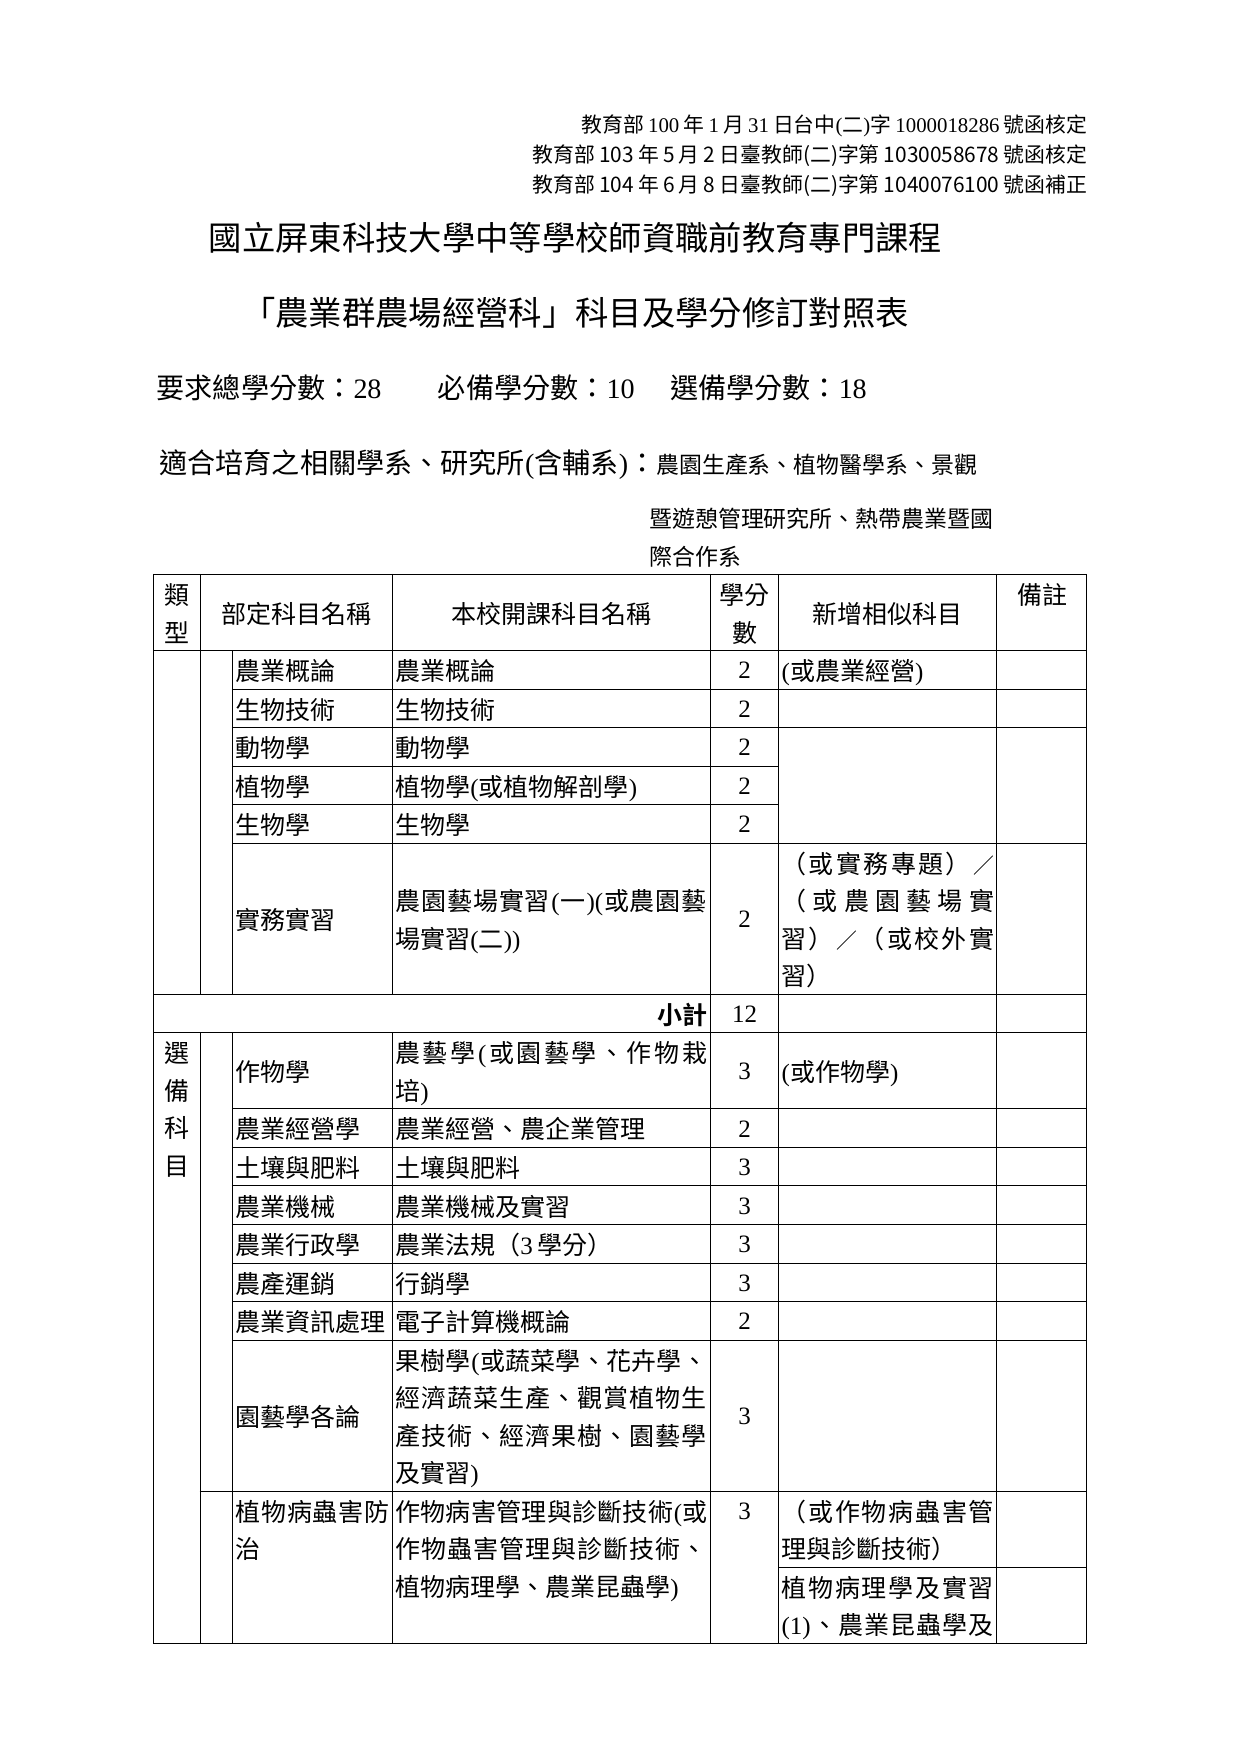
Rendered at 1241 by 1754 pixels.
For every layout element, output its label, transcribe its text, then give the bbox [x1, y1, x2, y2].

table_cell 土壤與肥料 [233, 1148, 392, 1185]
table_cell 適合培育之相關學系、研究所(含輔系)：農園生產系、植物醫學系、景觀暨遊憩管理研究所、熱帶農業暨國際合作系 [154, 424, 997, 574]
table_cell [997, 995, 1086, 1032]
table_cell 農藝學(或園藝學、作物栽培) [393, 1033, 710, 1108]
table_cell 動物學 [393, 728, 710, 766]
table_cell 2 [711, 805, 778, 843]
table_cell [997, 1109, 1086, 1147]
table_cell 3 [711, 1033, 778, 1108]
table_cell [997, 690, 1086, 727]
table_cell [997, 1033, 1086, 1108]
table_cell 農產運銷 [233, 1264, 392, 1301]
table_cell [779, 1302, 996, 1339]
table_cell [779, 1186, 996, 1224]
table_cell 本校開課科目名稱 [393, 575, 710, 650]
table_cell [779, 1264, 996, 1301]
table_cell [997, 1341, 1086, 1491]
table_cell 生物技術 [233, 690, 392, 727]
table_cell 選 備 科 目 [154, 1033, 200, 1643]
table_cell 新增相似科目 [779, 575, 996, 650]
table_cell 3 [711, 1492, 778, 1643]
table_cell [779, 1341, 996, 1491]
table_cell 部定科目名稱 [201, 575, 392, 650]
table_cell [997, 1225, 1086, 1262]
table_cell 果樹學(或蔬菜學、花卉學、經濟蔬菜生產、觀賞植物生產技術、經濟果樹、園藝學及實習) [393, 1341, 710, 1491]
table_cell 2 [711, 844, 778, 994]
table_cell 農業行政學 [233, 1225, 392, 1262]
table_cell 植物病蟲害防治 [233, 1492, 392, 1643]
table_cell [997, 349, 1087, 424]
table_cell 3 [711, 1264, 778, 1301]
table_cell 2 [711, 728, 778, 766]
table_cell 2 [711, 651, 778, 688]
table_cell 實務實習 [233, 844, 392, 994]
table_cell 農業資訊處理 [233, 1302, 392, 1339]
table_cell [997, 766, 1086, 804]
text 教育部103年5月2日臺教師(二)字第1030058678號函核定 [153, 138, 1087, 169]
table_cell 2 [711, 1302, 778, 1339]
table_cell (或作物學) [779, 1033, 996, 1108]
table_cell [779, 1225, 996, 1262]
table_header [997, 199, 1087, 349]
table_cell [997, 1568, 1086, 1643]
table_cell 學分數 [711, 575, 778, 650]
table_cell 作物病害管理與診斷技術(或作物蟲害管理與診斷技術、植物病理學、農業昆蟲學) [393, 1492, 710, 1643]
table_cell 農業機械及實習 [393, 1186, 710, 1224]
table_cell 植物學(或植物解剖學) [393, 767, 710, 804]
table_cell 生物學 [233, 805, 392, 843]
table_cell 動物學 [233, 728, 392, 766]
text 教育部104年6月8日臺教師(二)字第1040076100號函補正 [153, 169, 1087, 199]
table_cell [154, 995, 392, 1032]
table_cell 3 [711, 1341, 778, 1491]
table_cell [154, 651, 200, 994]
table_cell 農業經營學 [233, 1109, 392, 1147]
table_cell 備註 [997, 575, 1086, 650]
table_cell 類型 [154, 575, 200, 650]
table_cell （或實務專題）／（或農園藝場實習）／（或校外實習） [779, 844, 996, 994]
table_cell [997, 804, 1086, 843]
table_cell [997, 1302, 1086, 1339]
table_cell 農業法規（3學分） [393, 1225, 710, 1262]
table_cell [779, 1148, 996, 1185]
table_cell 2 [711, 767, 778, 804]
table_cell 植物學 [233, 767, 392, 804]
table_cell [779, 1109, 996, 1147]
table_cell 園藝學各論 [233, 1341, 392, 1491]
table_cell 植物病理學及實習(1)、農業昆蟲學及 [779, 1568, 996, 1643]
table_cell (或農業經營) [779, 651, 996, 688]
table_cell [201, 1492, 232, 1643]
table_cell [201, 651, 232, 994]
table_cell 生物技術 [393, 690, 710, 727]
table_cell [997, 1148, 1086, 1185]
table_cell 小計 [392, 995, 710, 1032]
table_cell [997, 1492, 1086, 1567]
table_cell [997, 728, 1086, 766]
table_cell [997, 424, 1087, 574]
table_cell 作物學 [233, 1033, 392, 1108]
table_cell [779, 995, 996, 1032]
table_cell 土壤與肥料 [393, 1148, 710, 1185]
table_cell 行銷學 [393, 1264, 710, 1301]
table_cell [779, 728, 996, 843]
table_cell 3 [711, 1186, 778, 1224]
table_cell 農業概論 [393, 651, 710, 688]
table_cell [997, 844, 1086, 994]
table_cell [201, 1033, 232, 1491]
table_cell 生物學 [393, 805, 710, 843]
table_cell 農業概論 [233, 651, 392, 688]
table_cell [997, 651, 1086, 688]
table_cell 要求總學分數：28 必備學分數：10 選備學分數：18 [154, 349, 997, 424]
table_cell 農園藝場實習(一)(或農園藝場實習(二)) [393, 844, 710, 994]
table_cell （或作物病蟲害管理與診斷技術） [779, 1492, 996, 1567]
table_cell 3 [711, 1225, 778, 1262]
table_cell [997, 1264, 1086, 1301]
table_cell 2 [711, 1109, 778, 1147]
table_cell [997, 1186, 1086, 1224]
table_cell 農業機械 [233, 1186, 392, 1224]
table_cell 12 [711, 995, 778, 1032]
table_cell 農業經營、農企業管理 [393, 1109, 710, 1147]
text 教育部100年1月31日台中(二)字1000018286號函核定 [153, 108, 1087, 138]
table_cell 2 [711, 690, 778, 727]
table_cell 電子計算機概論 [393, 1302, 710, 1339]
table_header 國立屏東科技大學中等學校師資職前教育專門課程 「農業群農場經營科」科目及學分修訂對照表 [154, 199, 997, 349]
table_cell 3 [711, 1148, 778, 1185]
table_cell [779, 690, 996, 727]
